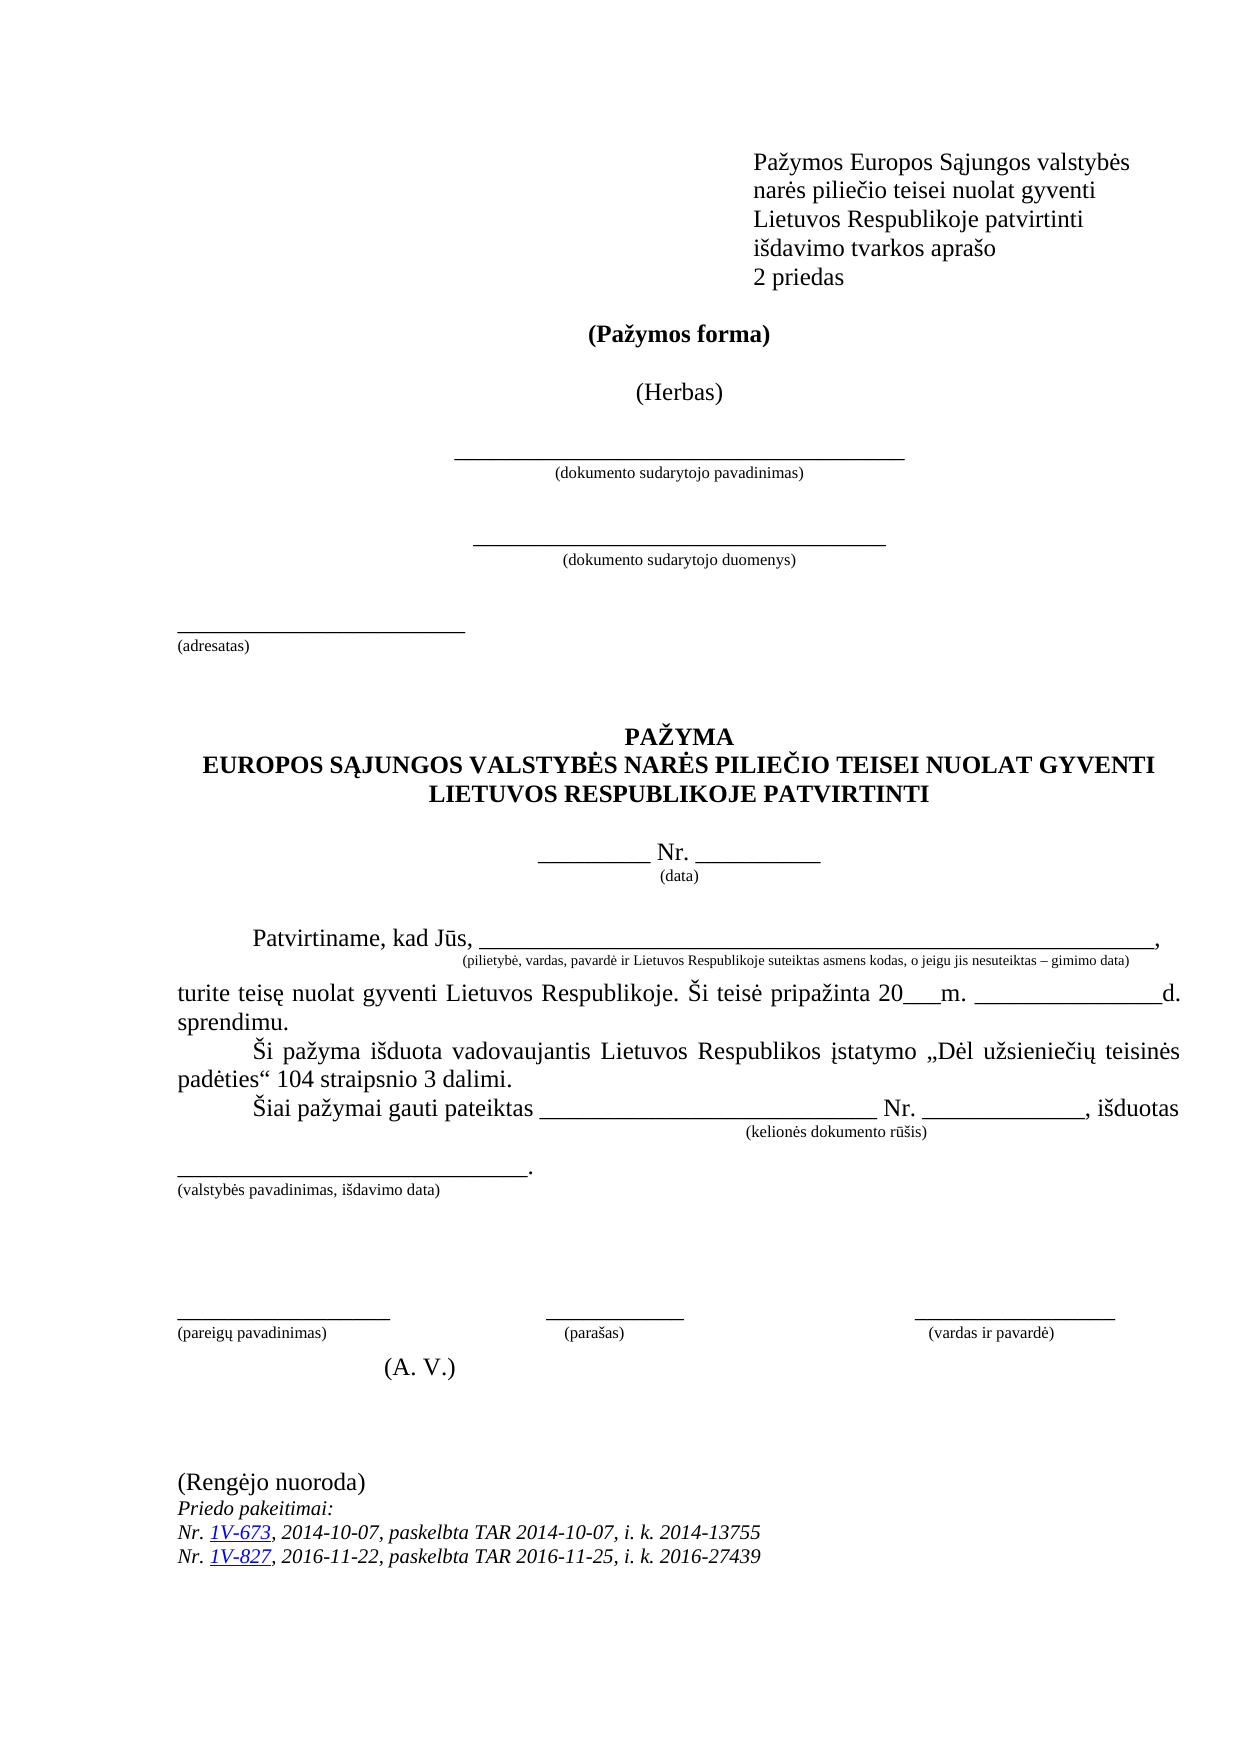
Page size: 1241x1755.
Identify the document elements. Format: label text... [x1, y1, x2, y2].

text Patvirtiname, kad Jūs, ______________________________________________________, [177, 923, 1181, 952]
text Šiai pažymai gauti pateiktas ___________________________ Nr. _____________, išduotas [177, 1093, 1181, 1122]
text (A. V.) [177, 1352, 1181, 1381]
text turite teisę nuolat gyventi Lietuvos Respublikoje. Ši teisė pripažinta 20___m. _______________d. sprendimu. [177, 978, 1181, 1036]
text Priedo pakeitimai: [177, 1496, 1181, 1520]
text (valstybės pavadinimas, išdavimo data) [177, 1179, 1181, 1208]
text PAŽYMA [177, 722, 1181, 751]
text 2 priedas [177, 262, 1181, 291]
text (pilietybė, vardas, pavardė ir Lietuvos Respublikoje suteiktas asmens kodas, o jeigu jis nesuteiktas – gimimo data) [177, 952, 1181, 978]
text _________________ ___________ ________________ [177, 1294, 1181, 1323]
text _________ Nr. __________ [177, 837, 1181, 866]
text (Pažymos forma) [177, 319, 1181, 348]
text (Rengėjo nuoroda) [177, 1467, 1181, 1496]
text _________________________________ [177, 521, 1181, 549]
text ____________________________________ [177, 434, 1181, 463]
text ____________________________. [177, 1151, 1181, 1179]
text (dokumento sudarytojo duomenys) [177, 549, 1181, 578]
text Nr. 1V-827, 2016-11-22, paskelbta TAR 2016-11-25, i. k. 2016-27439 [177, 1544, 1181, 1568]
text Lietuvos Respublikoje patvirtinti [753, 204, 1181, 233]
text (kelionės dokumento rūšis) [177, 1122, 1181, 1151]
text išdavimo tvarkos aprašo [753, 233, 1181, 262]
text (Herbas) [177, 377, 1181, 406]
text EUROPOS SĄJUNGOS VALSTYBĖS NARĖS PILIEČIO TEISEI NUOLAT GYVENTI LIETUVOS RESPUBLIKOJE PATVIRTINTI [177, 751, 1181, 808]
text (data) [177, 866, 1181, 894]
text (pareigų pavadinimas) (parašas) (vardas ir pavardė) [177, 1323, 1181, 1352]
text Pažymos Europos Sąjungos valstybės [753, 147, 1181, 176]
text Ši pažyma išduota vadovaujantis Lietuvos Respublikos įstatymo „Dėl užsieniečių teisinės padėties“ 104 straipsnio 3 dalimi. [177, 1036, 1181, 1093]
text _______________________ [177, 607, 1181, 636]
text Nr. 1V-673, 2014-10-07, paskelbta TAR 2014-10-07, i. k. 2014-13755 [177, 1520, 1181, 1544]
text (adresatas) [177, 636, 1181, 664]
text (dokumento sudarytojo pavadinimas) [177, 463, 1181, 492]
text narės piliečio teisei nuolat gyventi [753, 176, 1181, 204]
